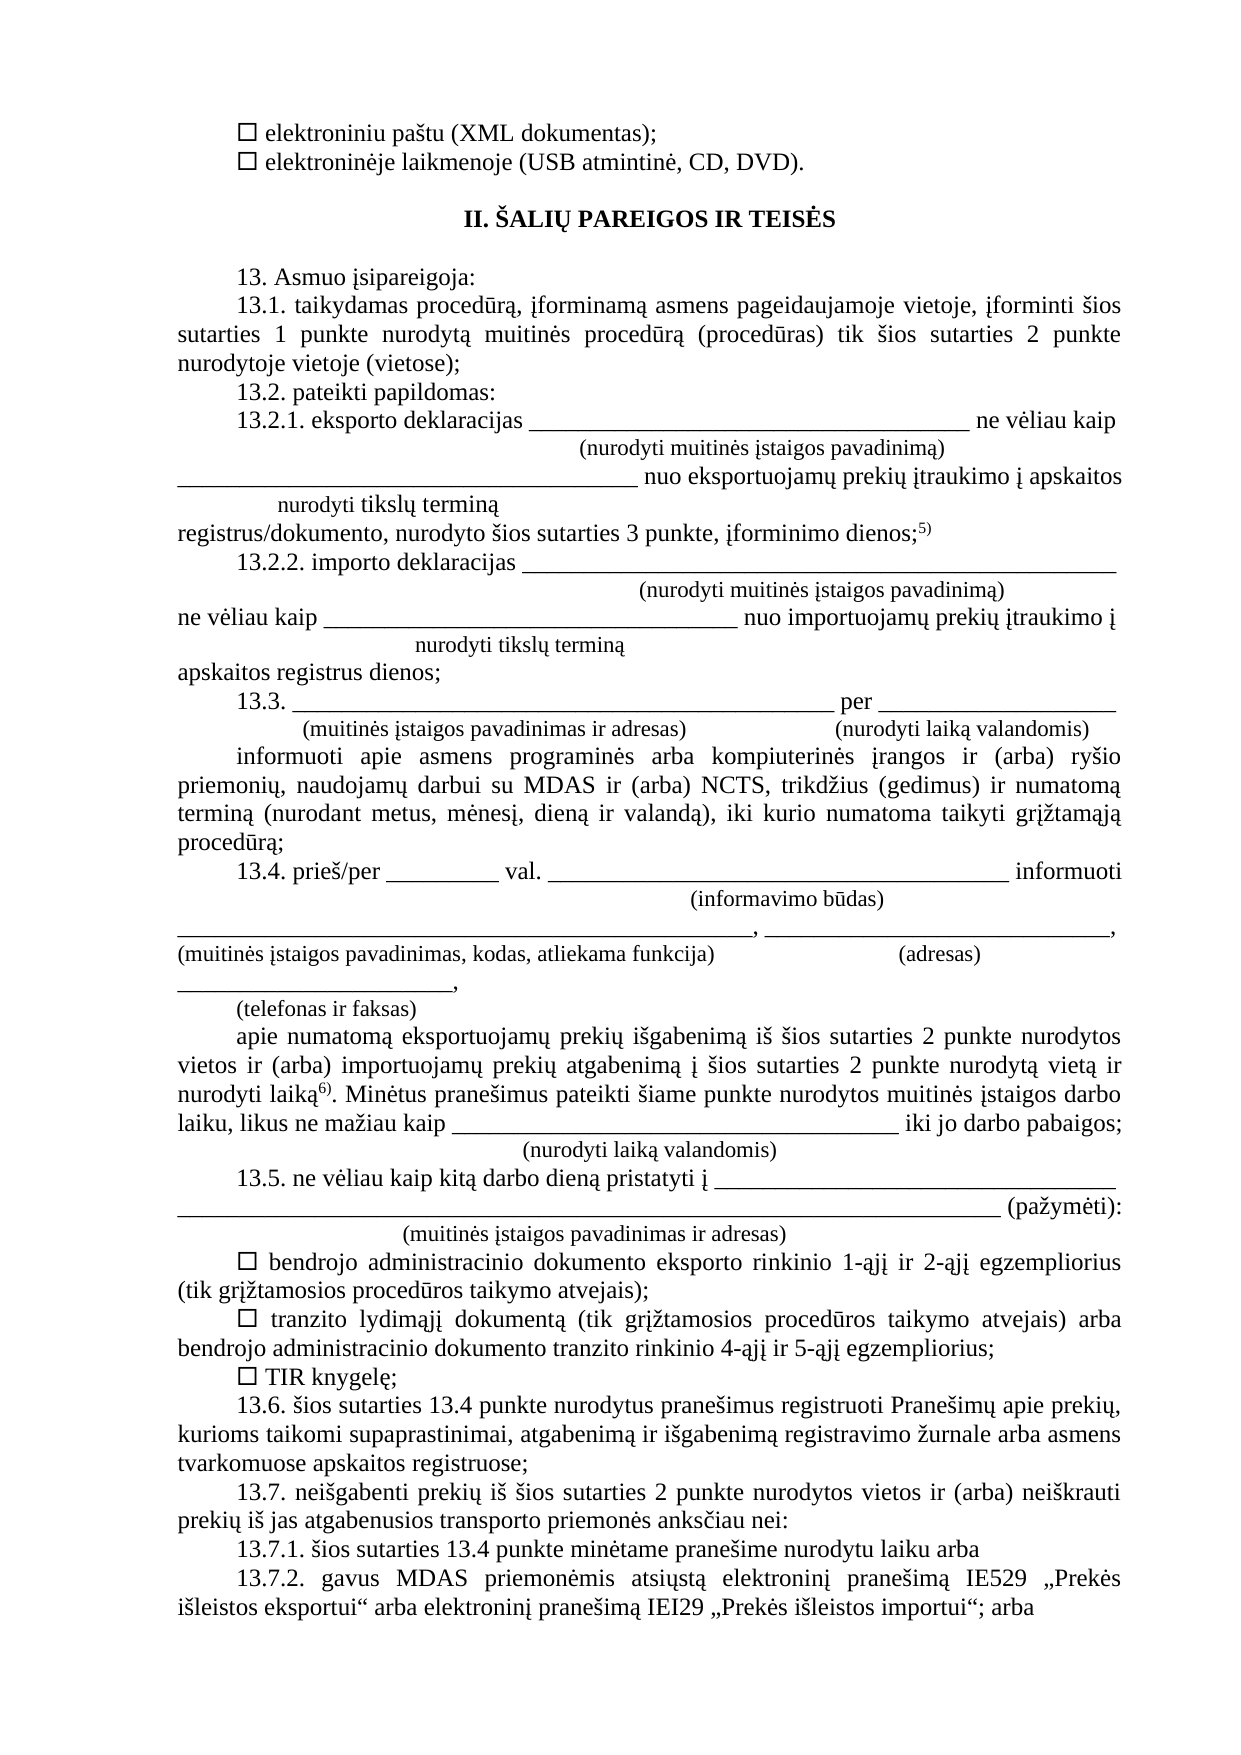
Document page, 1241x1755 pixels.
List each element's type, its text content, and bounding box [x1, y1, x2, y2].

text 13.7. neišgabenti prekių iš šios sutarties 2 punkte nurodytos vietos ir (arba) neiškrauti prekių iš jas atgabenusios transporto priemonės anksčiau nei: [177, 1477, 1122, 1534]
text informuoti apie asmens programinės arba kompiuterinės įrangos ir (arba) ryšio priemonių, naudojamų darbui su MDAS ir (arba) NCTS, trikdžius (gedimus) ir numatomą terminą (nurodant metus, mėnesį, dieną ir valandą), iki kurio numatoma taikyti grįžtamąją procedūrą; [177, 741, 1122, 856]
text (telefonas ir faksas) [177, 995, 1122, 1021]
text II. ŠALIŲ PAREIGOS IR TEISĖS [177, 204, 1122, 233]
text [] bendrojo administracinio dokumento eksporto rinkinio 1-ąjį ir 2-ąjį egzempliorius (tik grįžtamosios procedūros taikymo atvejais); [177, 1247, 1122, 1304]
text 13.2. pateikti papildomas: [177, 377, 1122, 406]
text [] TIR knygelę; [177, 1362, 1122, 1390]
text [] elektroniniu paštu (XML dokumentas); [177, 118, 1122, 147]
text registrus/dokumento, nurodyto šios sutarties 3 punkte, įforminimo dienos;5) [177, 518, 1122, 547]
text 13.7.2. gavus MDAS priemonėmis atsiųstą elektroninį pranešimą IE529 „Prekės išleistos eksportui“ arba elektroninį pranešimą IEI29 „Prekės išleistos importui“; arba [177, 1563, 1122, 1620]
text 13. Asmuo įsipareigoja: [177, 262, 1122, 291]
text ne vėliau kaip nuo importuojamų prekių įtraukimo į [177, 602, 1122, 631]
text (nurodyti muitinės įstaigos pavadinimą) [402, 434, 1122, 461]
text 13.2.1. eksporto deklaracijas ne vėliau kaip [177, 406, 1122, 434]
text apie numatomą eksportuojamų prekių išgabenimą iš šios sutarties 2 punkte nurodytos vietos ir (arba) importuojamų prekių atgabenimą į šios sutarties 2 punkte nurodytą vietą ir nurodyti laiką6). Minėtus pranešimus pateikti šiame punkte nurodytos muitinės įstaigos darbo laiku, likus ne mažiau kaip iki jo darbo pabaigos; [177, 1021, 1122, 1136]
text (informavimo būdas) [452, 885, 1122, 911]
text 13.1. taikydamas procedūrą, įforminamą asmens pageidaujamoje vietoje, įforminti šios sutarties 1 punkte nurodytą muitinės procedūrą (procedūras) tik šios sutarties 2 punkte nurodytoje vietoje (vietose); [177, 291, 1122, 377]
text apskaitos registrus dienos; [177, 657, 1122, 686]
text (muitinės įstaigos pavadinimas, kodas, atliekama funkcija) (adresas) [177, 940, 1122, 966]
text 13.3. per ___________________ [177, 686, 1122, 715]
text 13.4. prieš/per _________ val. informuoti [177, 856, 1122, 885]
text ______________________________________________, , [177, 911, 1122, 940]
text _ (pažymėti): [177, 1191, 1122, 1220]
text ______________________, [177, 966, 1122, 995]
text nurodyti tikslų terminą [415, 631, 1122, 657]
text 13.6. šios sutarties 13.4 punkte nurodytus pranešimus registruoti Pranešimų apie prekių, kurioms taikomi supaprastinimai, atgabenimą ir išgabenimą registravimo žurnale arba asmens tvarkomuose apskaitos registruose; [177, 1390, 1122, 1477]
text _ nuo eksportuojamų prekių įtraukimo į apskaitos [177, 461, 1122, 489]
text (nurodyti muitinės įstaigos pavadinimą) [527, 576, 1122, 602]
text (muitinės įstaigos pavadinimas ir adresas) [402, 1220, 1122, 1247]
text [] elektroninėje laikmenoje (USB atmintinė, CD, DVD). [177, 147, 1122, 176]
text nurodyti tikslų terminą [277, 489, 1122, 518]
text (nurodyti laiką valandomis) [177, 1136, 1122, 1163]
text (muitinės įstaigos pavadinimas ir adresas) (nurodyti laiką valandomis) [302, 715, 1122, 741]
text 13.5. ne vėliau kaip kitą darbo dieną pristatyti į [177, 1163, 1122, 1191]
text 13.7.1. šios sutarties 13.4 punkte minėtame pranešime nurodytu laiku arba [177, 1534, 1122, 1563]
text 13.2.2. importo deklaracijas [177, 547, 1122, 576]
text [] tranzito lydimąjį dokumentą (tik grįžtamosios procedūros taikymo atvejais) arba bendrojo administracinio dokumento tranzito rinkinio 4-ąjį ir 5-ąjį egzempliorius; [177, 1304, 1122, 1362]
